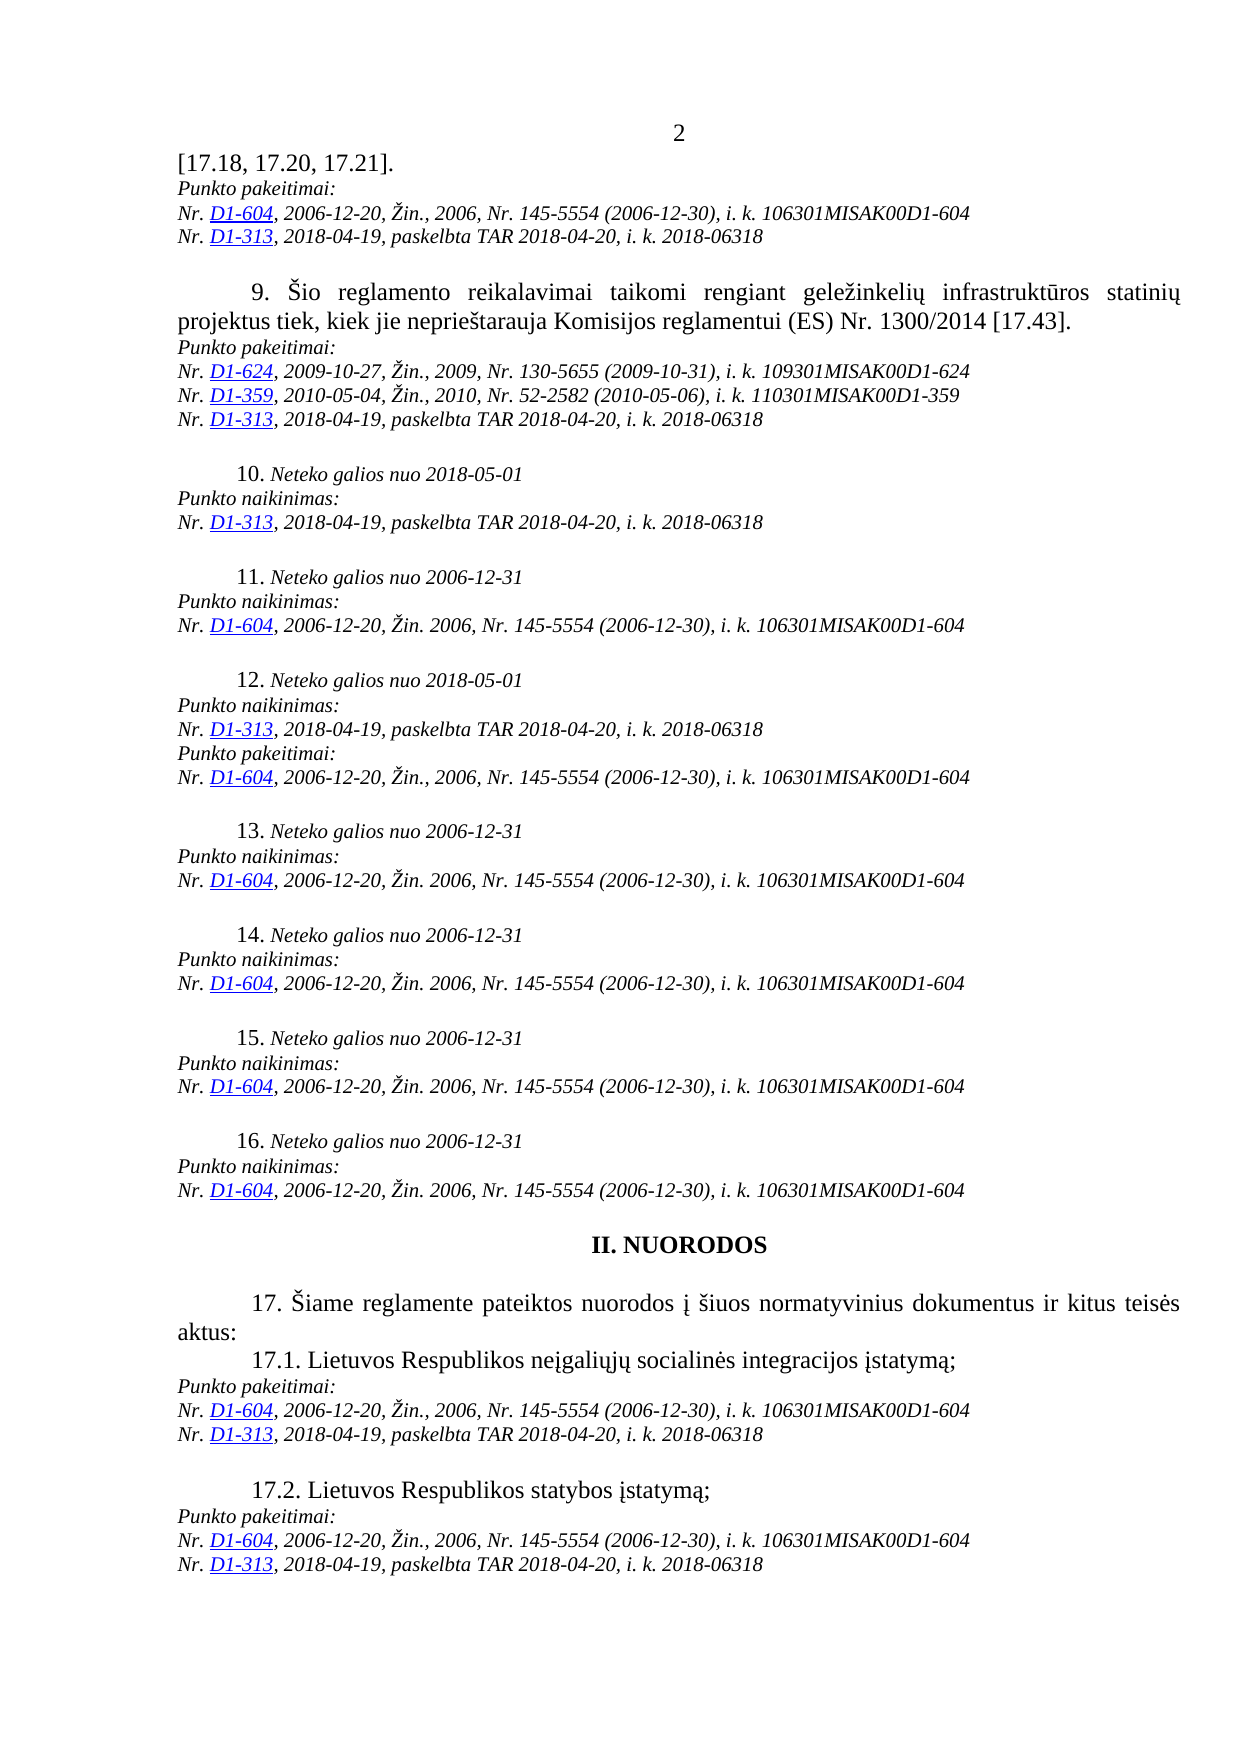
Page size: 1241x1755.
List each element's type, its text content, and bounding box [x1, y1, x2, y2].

text Nr. D1-604, 2006-12-20, Žin., 2006, Nr. 145-5554 (2006-12-30), i. k. 106301MISAK00D1-604 [177, 1528, 1181, 1552]
text 14. Neteko galios nuo 2006-12-31 [177, 921, 1181, 947]
text Punkto pakeitimai: [177, 1504, 1181, 1528]
text 17.1. Lietuvos Respublikos neįgaliųjų socialinės integracijos įstatymą; [177, 1346, 1181, 1374]
text Nr. D1-604, 2006-12-20, Žin., 2006, Nr. 145-5554 (2006-12-30), i. k. 106301MISAK00D1-604 [177, 765, 1181, 789]
text Nr. D1-604, 2006-12-20, Žin., 2006, Nr. 145-5554 (2006-12-30), i. k. 106301MISAK00D1-604 [177, 1398, 1181, 1422]
text Punkto pakeitimai: [177, 741, 1181, 765]
text 10. Neteko galios nuo 2018-05-01 [177, 460, 1181, 486]
text 17. Šiame reglamente pateiktos nuorodos į šiuos normatyvinius dokumentus ir kitus teisės aktus: [177, 1288, 1181, 1346]
text II. NUORODOS [177, 1231, 1181, 1259]
text Punkto pakeitimai: [177, 1374, 1181, 1398]
text Punkto naikinimas: [177, 486, 1181, 510]
text Punkto naikinimas: [177, 693, 1181, 717]
text 17.2. Lietuvos Respublikos statybos įstatymą; [177, 1475, 1181, 1504]
text [17.18, 17.20, 17.21]. [177, 148, 1181, 176]
text Nr. D1-313, 2018-04-19, paskelbta TAR 2018-04-20, i. k. 2018-06318 [177, 1422, 1181, 1446]
text Nr. D1-604, 2006-12-20, Žin. 2006, Nr. 145-5554 (2006-12-30), i. k. 106301MISAK00D1-604 [177, 971, 1181, 995]
text 15. Neteko galios nuo 2006-12-31 [177, 1024, 1181, 1050]
text Punkto naikinimas: [177, 844, 1181, 868]
text Nr. D1-359, 2010-05-04, Žin., 2010, Nr. 52-2582 (2010-05-06), i. k. 110301MISAK00D1-359 [177, 383, 1181, 407]
text Nr. D1-604, 2006-12-20, Žin. 2006, Nr. 145-5554 (2006-12-30), i. k. 106301MISAK00D1-604 [177, 1178, 1181, 1202]
text Punkto naikinimas: [177, 1154, 1181, 1178]
text Nr. D1-313, 2018-04-19, paskelbta TAR 2018-04-20, i. k. 2018-06318 [177, 224, 1181, 248]
text 16. Neteko galios nuo 2006-12-31 [177, 1127, 1181, 1154]
text Nr. D1-604, 2006-12-20, Žin. 2006, Nr. 145-5554 (2006-12-30), i. k. 106301MISAK00D1-604 [177, 868, 1181, 892]
text Nr. D1-313, 2018-04-19, paskelbta TAR 2018-04-20, i. k. 2018-06318 [177, 1552, 1181, 1576]
text Punkto pakeitimai: [177, 335, 1181, 359]
text Nr. D1-604, 2006-12-20, Žin. 2006, Nr. 145-5554 (2006-12-30), i. k. 106301MISAK00D1-604 [177, 1074, 1181, 1098]
text Nr. D1-313, 2018-04-19, paskelbta TAR 2018-04-20, i. k. 2018-06318 [177, 407, 1181, 431]
text Nr. D1-313, 2018-04-19, paskelbta TAR 2018-04-20, i. k. 2018-06318 [177, 717, 1181, 741]
text 11. Neteko galios nuo 2006-12-31 [177, 563, 1181, 589]
text Nr. D1-313, 2018-04-19, paskelbta TAR 2018-04-20, i. k. 2018-06318 [177, 510, 1181, 534]
text Punkto naikinimas: [177, 947, 1181, 971]
text Punkto pakeitimai: [177, 176, 1181, 200]
text Nr. D1-604, 2006-12-20, Žin. 2006, Nr. 145-5554 (2006-12-30), i. k. 106301MISAK00D1-604 [177, 613, 1181, 637]
text 9. Šio reglamento reikalavimai taikomi rengiant geležinkelių infrastruktūros statinių projektus tiek, kiek jie neprieštarauja Komisijos reglamentui (ES) Nr. 1300/2014 [17.43]. [177, 277, 1181, 335]
text Punkto naikinimas: [177, 1050, 1181, 1074]
text Nr. D1-624, 2009-10-27, Žin., 2009, Nr. 130-5655 (2009-10-31), i. k. 109301MISAK00D1-624 [177, 359, 1181, 383]
text Nr. D1-604, 2006-12-20, Žin., 2006, Nr. 145-5554 (2006-12-30), i. k. 106301MISAK00D1-604 [177, 200, 1181, 224]
text 13. Neteko galios nuo 2006-12-31 [177, 818, 1181, 844]
text Punkto naikinimas: [177, 589, 1181, 613]
text 12. Neteko galios nuo 2018-05-01 [177, 666, 1181, 693]
